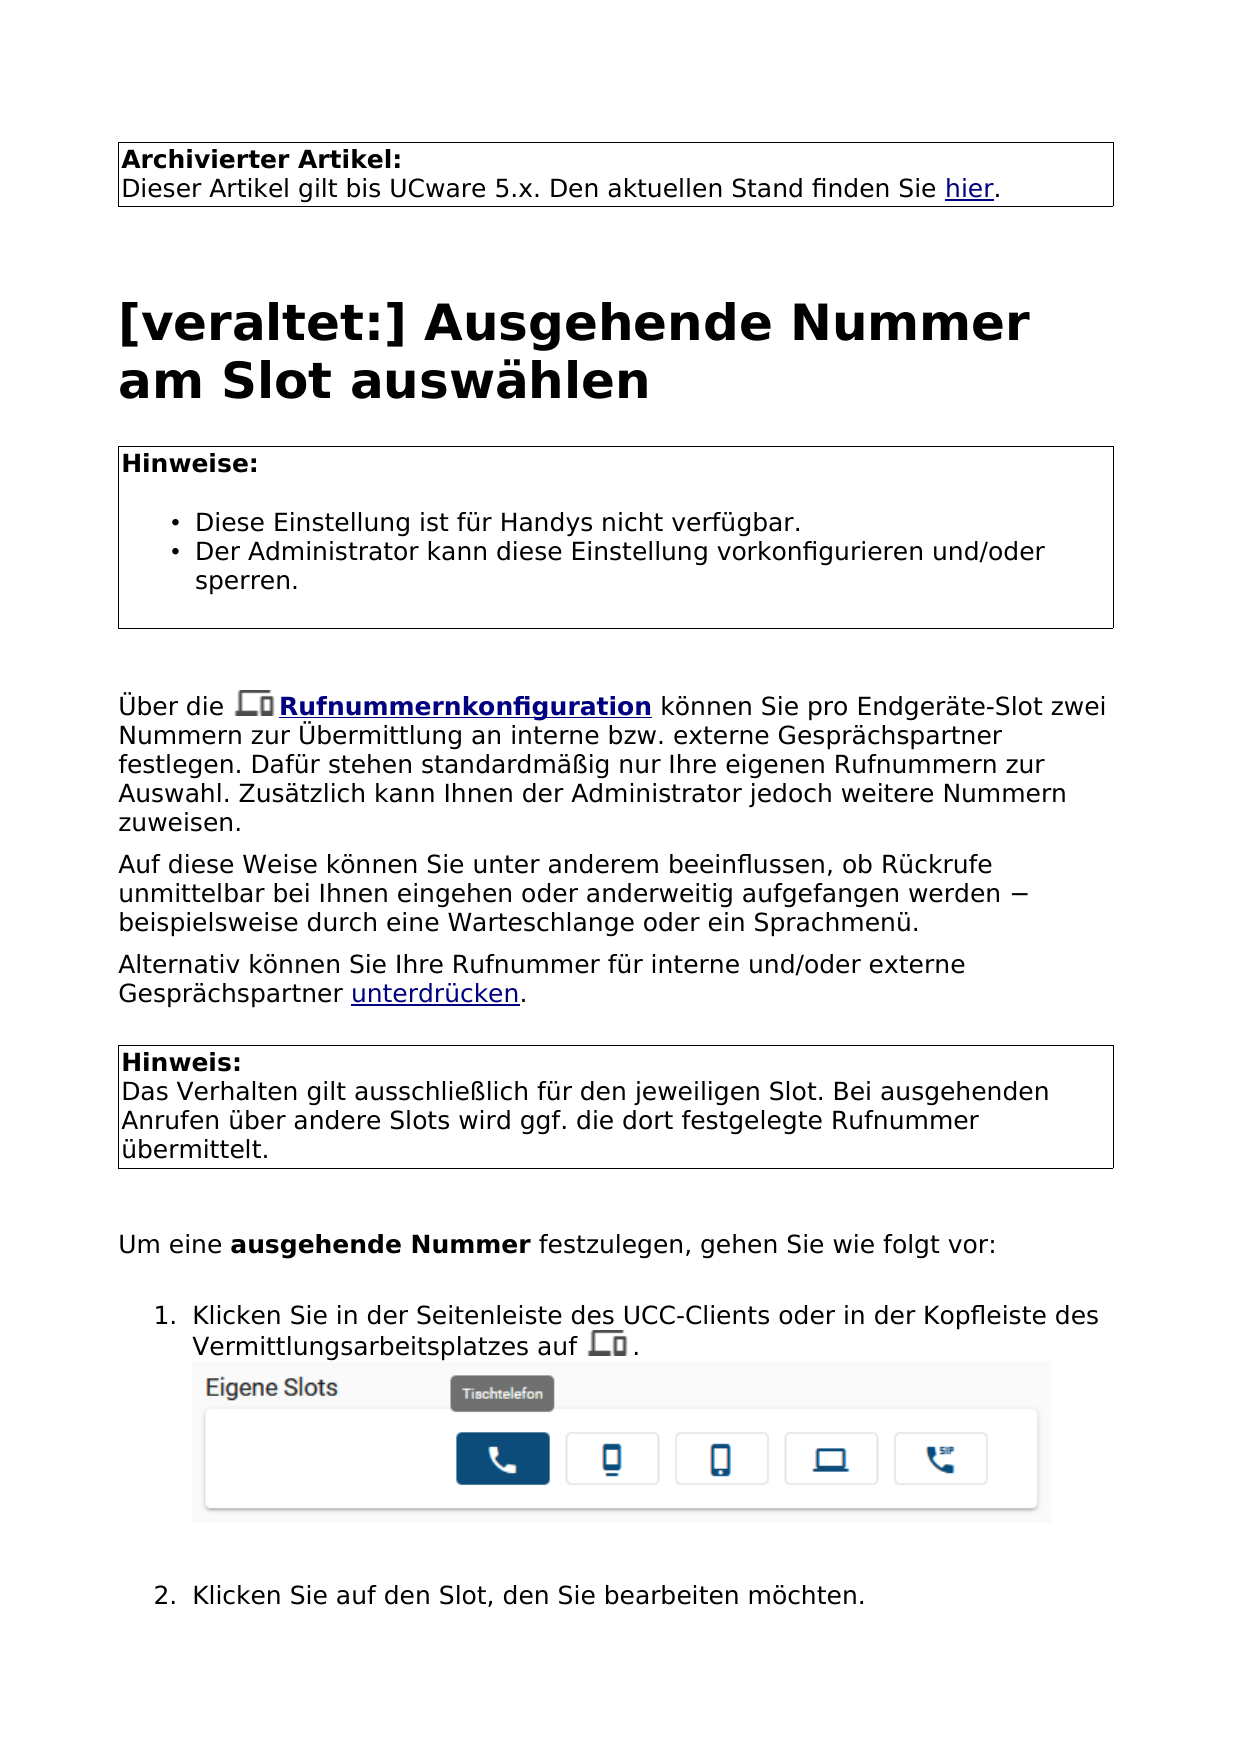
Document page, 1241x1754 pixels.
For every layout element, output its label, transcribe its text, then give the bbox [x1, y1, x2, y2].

text Auf diese Weise können Sie unter anderem beeinflussen, ob Rückrufe unmittelbar bei Ihnen eingehen oder anderweitig aufgefangen werden − beispielsweise durch eine Warteschlange oder ein Sprachmenü. [118, 850, 1122, 938]
text Um eine ausgehende Nummer festzulegen, gehen Sie wie folgt vor: [118, 1230, 1122, 1259]
table_header Hinweise: Diese Einstellung ist für Handys nicht verfügbar. Der Administrator kann diese Einstellung vorkonfigurieren und/oder sperren. [119, 447, 1113, 628]
list Klicken Sie auf den Slot, den Sie bearbeiten möchten. [177, 1581, 1122, 1610]
table_header Hinweis: Das Verhalten gilt ausschließlich für den jeweiligen Slot. Bei ausgehenden Anrufen über andere Slots wird ggf. die dort festgelegte Rufnummer übermittelt. [119, 1046, 1113, 1167]
text Über die Rufnummernkonfiguration können Sie pro Endgeräte-Slot zwei Nummern zur Übermittlung an interne bzw. externe Gesprächspartner festlegen. Dafür stehen standardmäßig nur Ihre eigenen Rufnummern zur Auswahl. Zusätzlich kann Ihnen der Administrator jedoch weitere Nummern zuweisen. [118, 690, 1122, 838]
list Klicken Sie in der Seitenleiste des UCC-Clients oder in der Kopfleiste des Vermittlungsarbeitsplatzes auf . [177, 1301, 1122, 1581]
subtitle [veraltet:] Ausgehende Nummer am Slot auswählen [118, 293, 1122, 410]
picture [192, 1361, 1052, 1523]
picture [232, 690, 279, 716]
table_header Archivierter Artikel: Dieser Artikel gilt bis UCware 5.x. Den aktuellen Stand finden Sie hier. [119, 143, 1113, 206]
picture [585, 1330, 632, 1356]
text Alternativ können Sie Ihre Rufnummer für interne und/oder externe Gesprächspartner unterdrücken. [118, 950, 1122, 1009]
